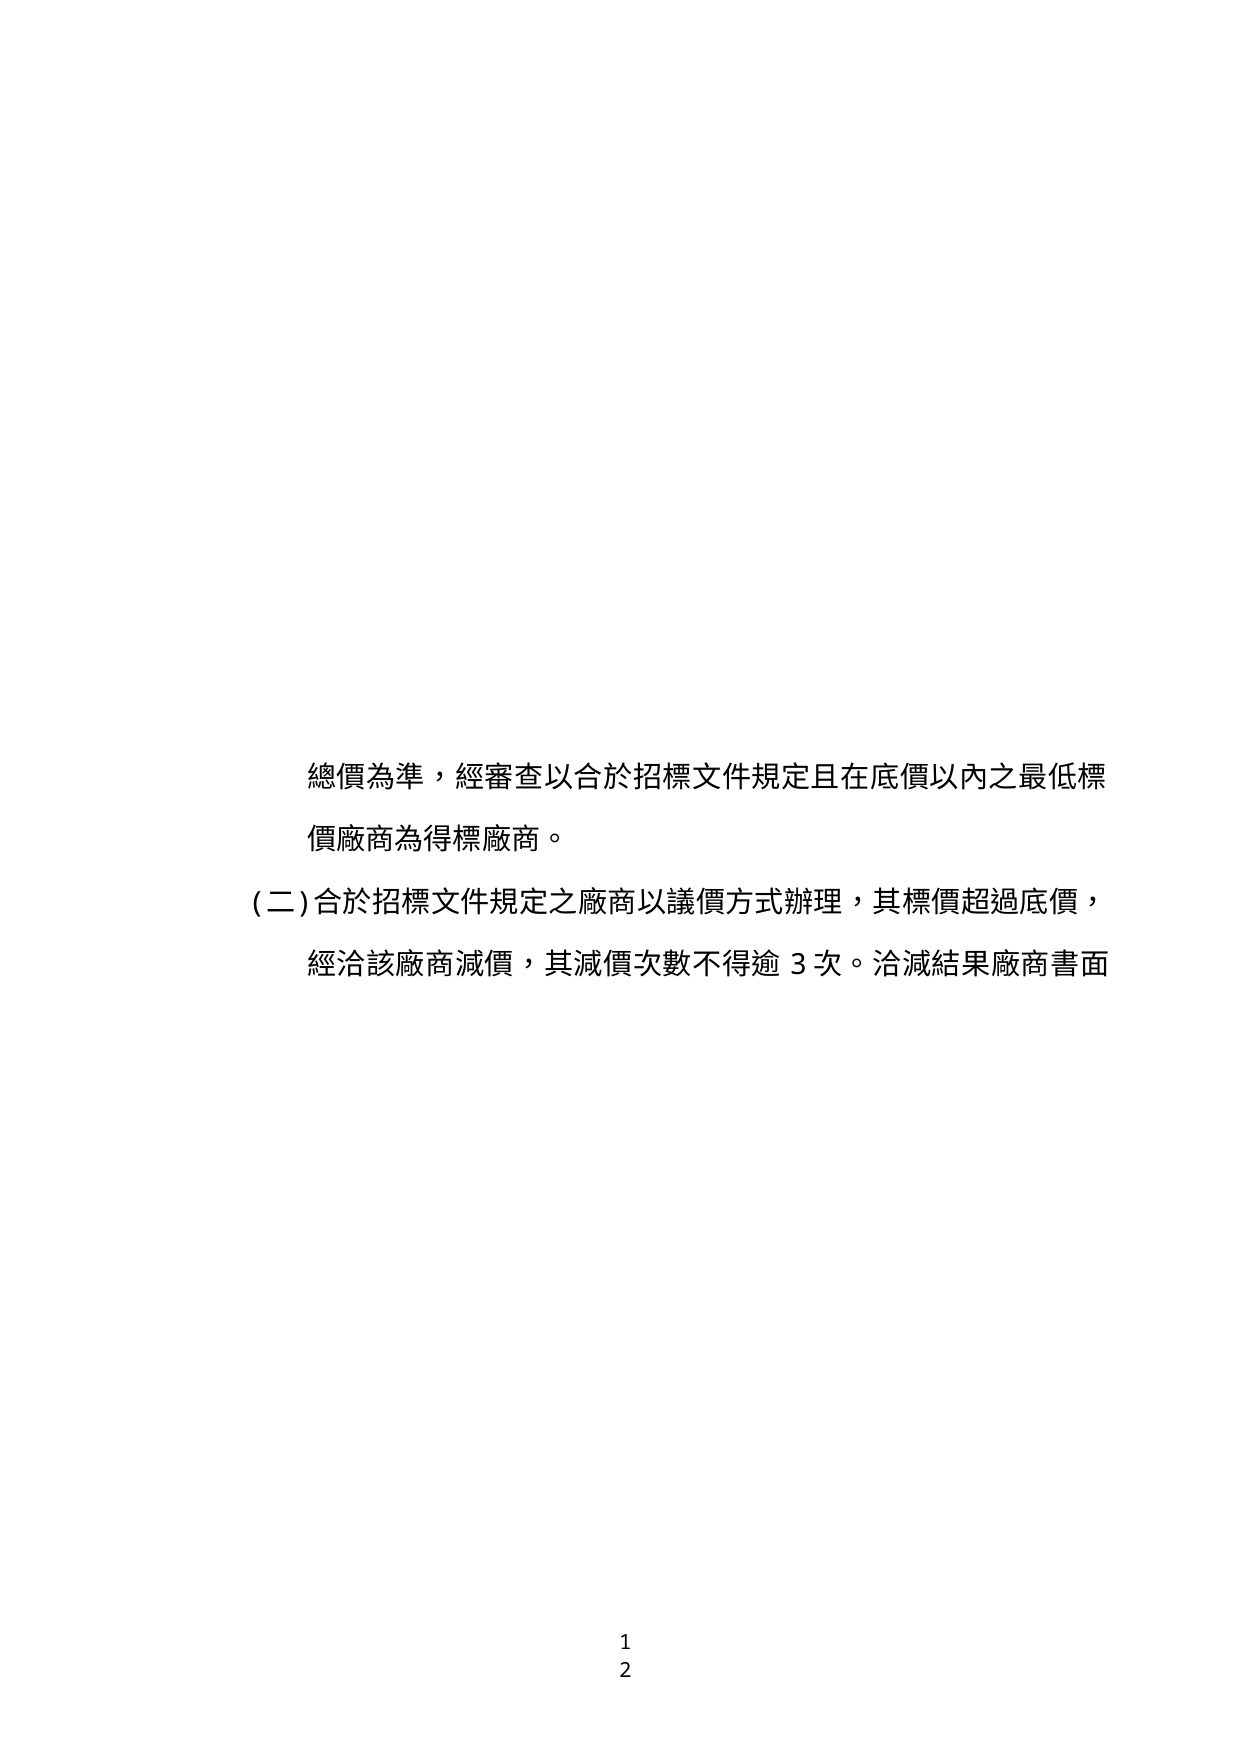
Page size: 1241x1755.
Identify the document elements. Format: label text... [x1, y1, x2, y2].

text (二)合於招標文件規定之廠商以議價方式辦理，其標價超過底價，經洽該廠商減價，其減價次數不得逾3次。洽減結果廠商書面 [248, 858, 1110, 983]
text 總價為準，經審查以合於招標文件規定且在底價以內之最低標價廠商為得標廠商。 [248, 733, 1110, 858]
